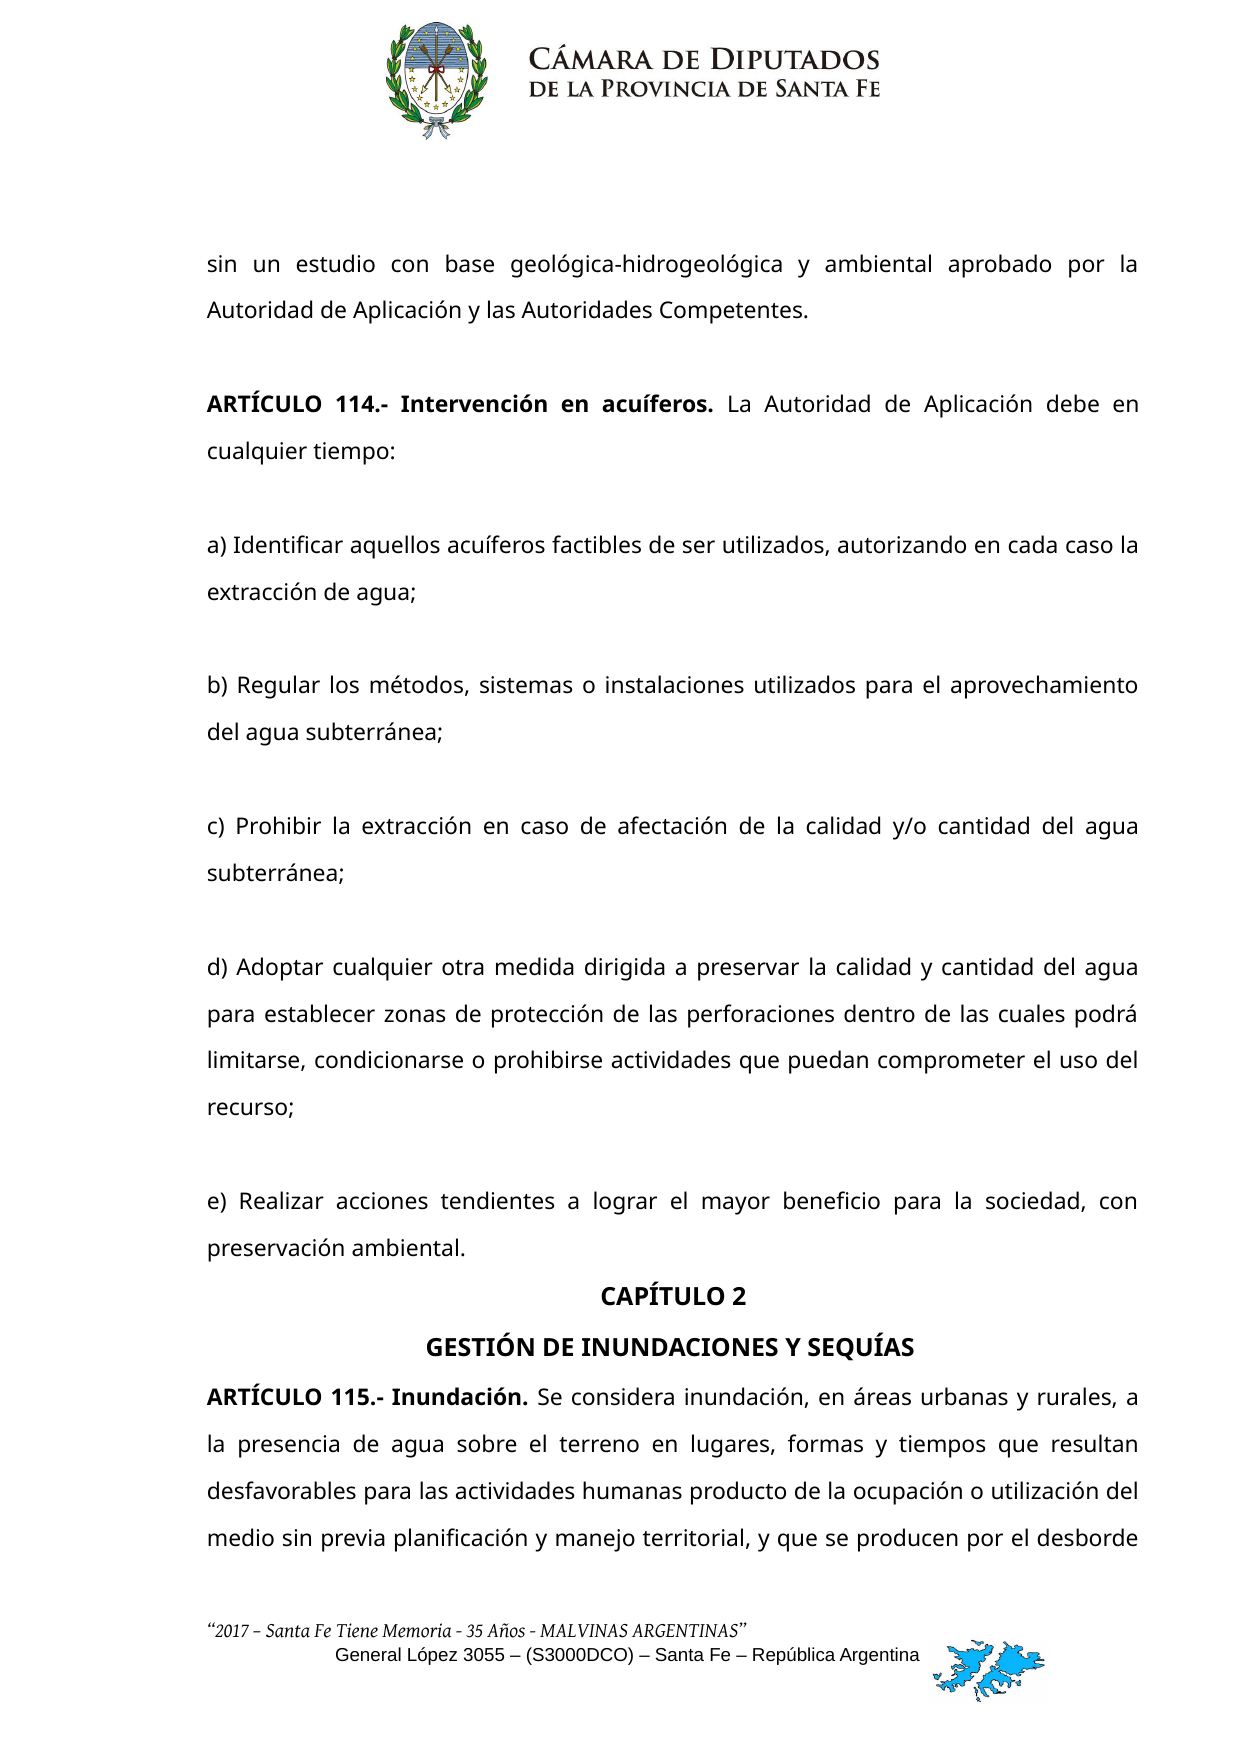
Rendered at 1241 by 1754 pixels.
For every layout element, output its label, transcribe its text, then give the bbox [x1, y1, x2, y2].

text e) Realizar acciones tendientes a lograr el mayor beneficio para la sociedad, con preservación ambiental. [207, 1185, 1140, 1263]
text c) Prohibir la extracción en caso de afectación de la calidad y/o cantidad del agua subterránea; [207, 810, 1140, 888]
text b) Regular los métodos, sistemas o instalaciones utilizados para el aprovechamiento del agua subterránea; [207, 669, 1140, 747]
text sin un estudio con base geológica-hidrogeológica y ambiental aprobado por la Autoridad de Aplicación y las Autoridades Competentes. [207, 247, 1140, 326]
text ARTÍCULO 115.- Inundación. Se considera inundación, en áreas urbanas y rurales, a la presencia de agua sobre el terreno en lugares, formas y tiempos que resultan desfavorables para las actividades humanas producto de la ocupación o utilización del medio sin previa planificación y manejo territorial, y que se producen por el desborde [207, 1381, 1140, 1553]
text a) Identificar aquellos acuíferos factibles de ser utilizados, autorizando en cada caso la extracción de agua; [207, 529, 1140, 607]
text d) Adoptar cualquier otra medida dirigida a preservar la calidad y cantidad del agua para establecer zonas de protección de las perforaciones dentro de las cuales podrá limitarse, condicionarse o prohibirse actividades que puedan comprometer el uso del recurso; [207, 951, 1140, 1122]
picture [386, 22, 880, 144]
text GESTIÓN DE INUNDACIONES Y SEQUÍAS [207, 1330, 1140, 1364]
text ARTÍCULO 114.- Intervención en acuíferos. La Autoridad de Aplicación debe en cualquier tiempo: [207, 388, 1140, 466]
text CAPÍTULO 2 [207, 1279, 1140, 1313]
picture [926, 1634, 1048, 1706]
